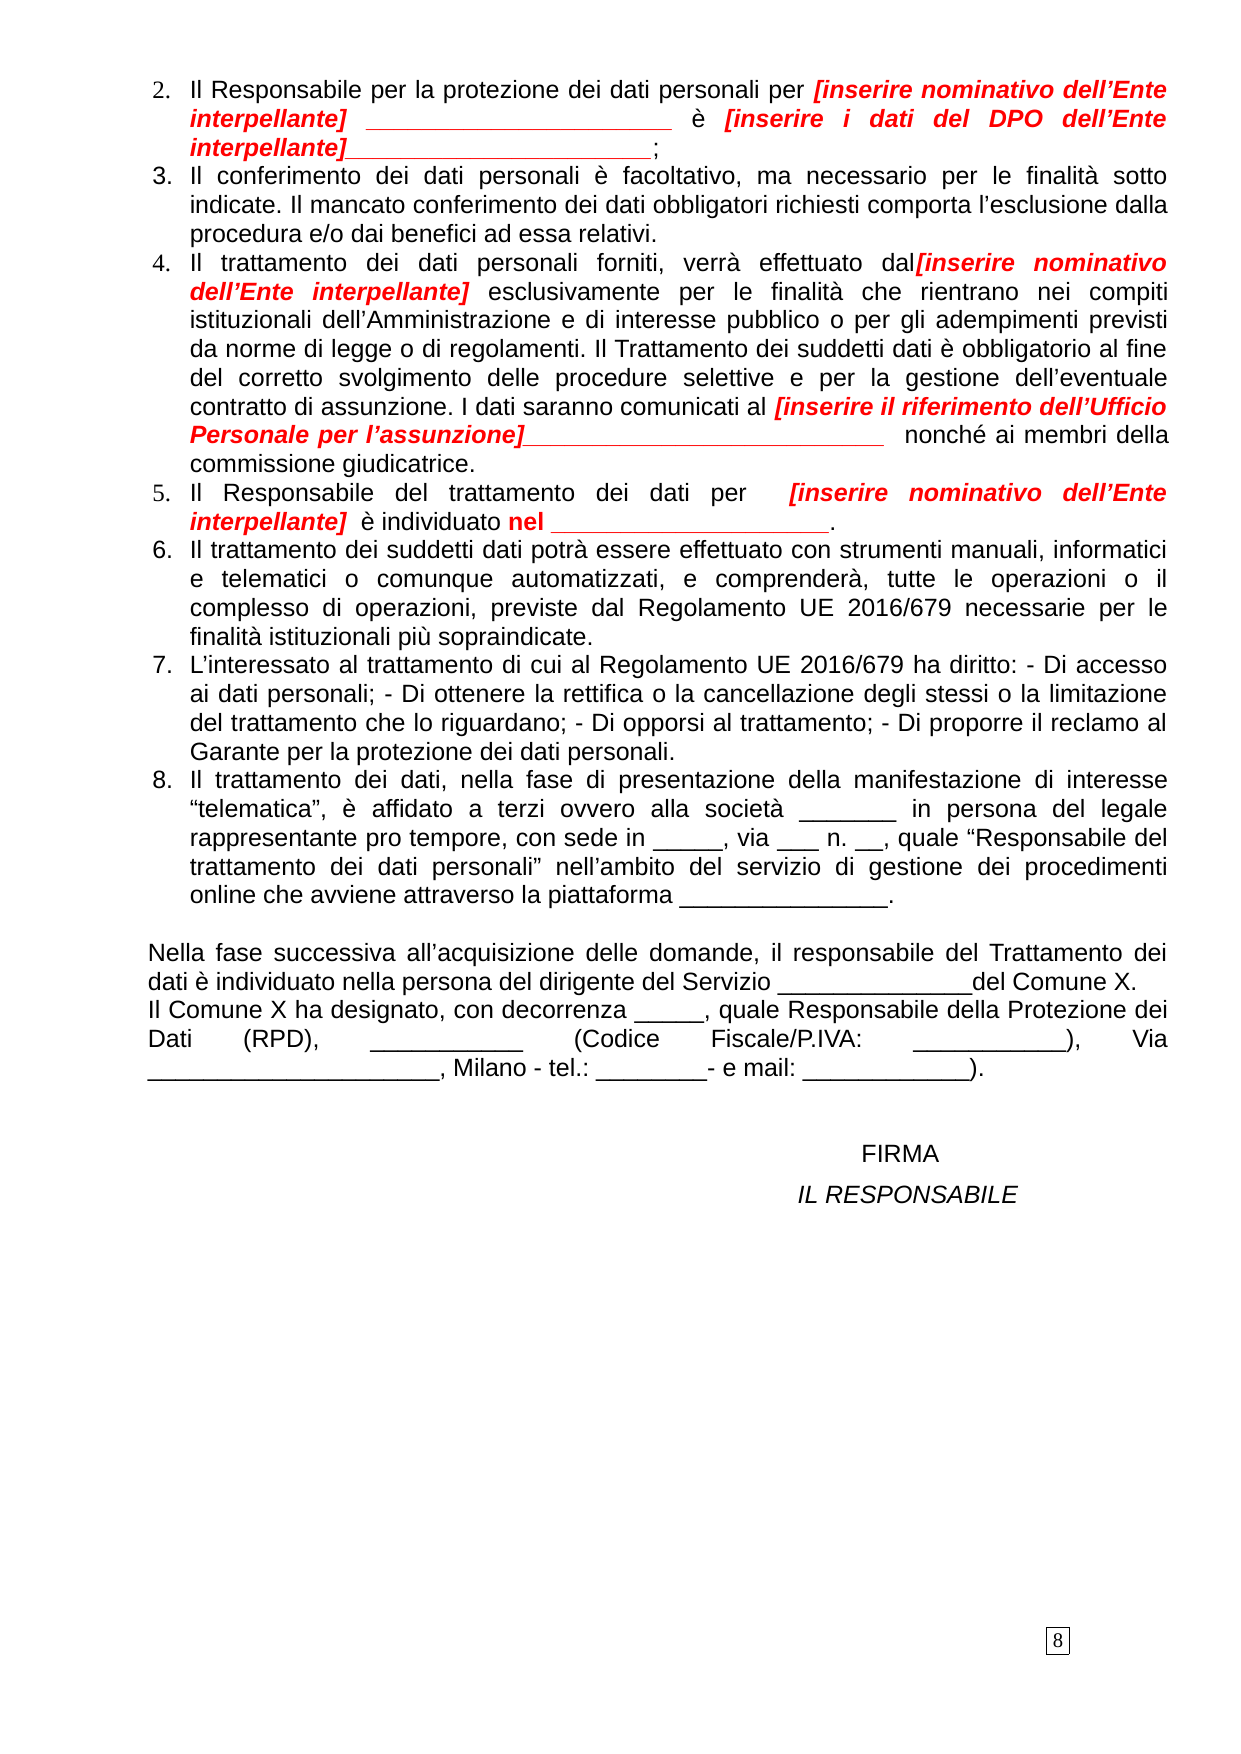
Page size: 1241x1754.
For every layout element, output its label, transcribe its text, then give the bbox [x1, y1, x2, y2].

list Il trattamento dei suddetti dati potrà essere effettuato con strumenti manuali, informatici e telematici o comunque automatizzati, e comprenderà, tutte le operazioni o il complesso di operazioni, previste dal Regolamento UE 2016/679 necessarie per le finalità istituzionali più sopraindicate. [152, 535, 1169, 650]
list Il Responsabile del trattamento dei dati per [inserire nominativo dell’Ente interpellante] è individuato nel ____________________. [152, 478, 1169, 535]
text Nella fase successiva all’acquisizione delle domande, il responsabile del Trattamento dei dati è individuato nella persona del dirigente del Servizio ______________del Comune X. [148, 938, 1169, 995]
text IL RESPONSABILE [797, 1180, 1169, 1209]
text FIRMA [827, 1139, 1169, 1168]
list L’interessato al trattamento di cui al Regolamento UE 2016/679 ha diritto: - Di accesso ai dati personali; - Di ottenere la rettifica o la cancellazione degli stessi o la limitazione del trattamento che lo riguardano; - Di opporsi al trattamento; - Di proporre il reclamo al Garante per la protezione dei dati personali. [152, 650, 1169, 765]
list Il Responsabile per la protezione dei dati personali per [inserire nominativo dell’Ente interpellante] ______________________ è [inserire i dati del DPO dell’Ente interpellante]______________________; [152, 75, 1169, 161]
text Il Comune X ha designato, con decorrenza _____, quale Responsabile della Protezione dei Dati (RPD), ___________ (Codice Fiscale/P.IVA: ___________), Via _____________________, Milano - tel.: ________- e mail: ____________). [148, 995, 1169, 1082]
list Il trattamento dei dati personali forniti, verrà effettuato dal[inserire nominativo dell’Ente interpellante] esclusivamente per le finalità che rientrano nei compiti istituzionali dell’Amministrazione e di interesse pubblico o per gli adempimenti previsti da norme di legge o di regolamenti. Il Trattamento dei suddetti dati è obbligatorio al fine del corretto svolgimento delle procedure selettive e per la gestione dell’eventuale contratto di assunzione. I dati saranno comunicati al [inserire il riferimento dell’Ufficio Personale per l’assunzione]__________________________ nonché ai membri della commissione giudicatrice. [152, 248, 1169, 478]
list Il trattamento dei dati, nella fase di presentazione della manifestazione di interesse “telematica”, è affidato a terzi ovvero alla società _______ in persona del legale rappresentante pro tempore, con sede in _____, via ___ n. __, quale “Responsabile del trattamento dei dati personali” nell’ambito del servizio di gestione dei procedimenti online che avviene attraverso la piattaforma _______________. [152, 765, 1169, 909]
list Il conferimento dei dati personali è facoltativo, ma necessario per le finalità sotto indicate. Il mancato conferimento dei dati obbligatori richiesti comporta l’esclusione dalla procedura e/o dai benefici ad essa relativi. [152, 161, 1169, 248]
